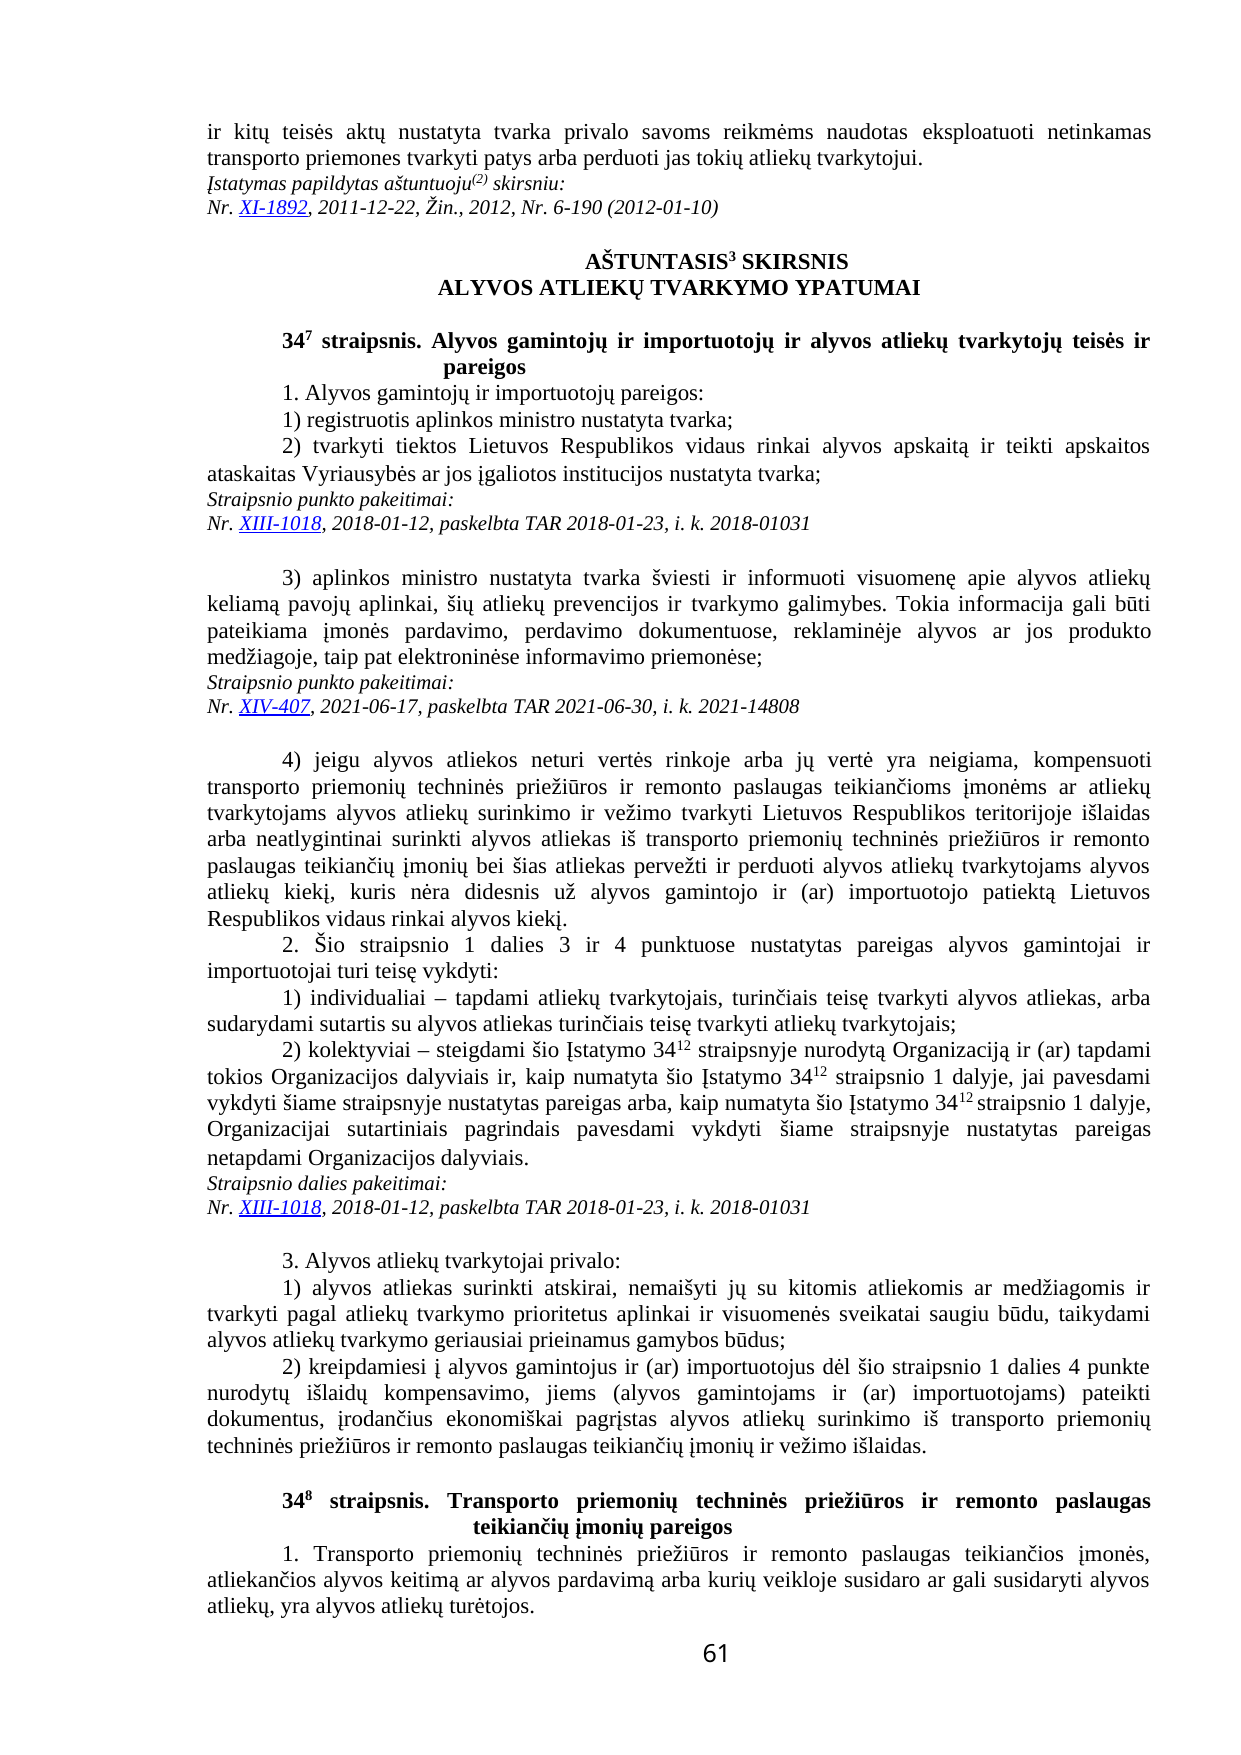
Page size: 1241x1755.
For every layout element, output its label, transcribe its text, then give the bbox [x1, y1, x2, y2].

text Nr. XIII-1018, 2018-01-12, paskelbta TAR 2018-01-23, i. k. 2018-01031 [207, 1194, 1152, 1219]
text 3. Alyvos atliekų tvarkytojai privalo: [207, 1247, 1152, 1274]
text 1) alyvos atliekas surinkti atskirai, nemaišyti jų su kitomis atliekomis ar medžiagomis ir tvarkyti pagal atliekų tvarkymo prioritetus aplinkai ir visuomenės sveikatai saugiu būdu, taikydami alyvos atliekų tvarkymo geriausiai prieinamus gamybos būdus; [207, 1274, 1152, 1353]
text 2) kreipdamiesi į alyvos gamintojus ir (ar) importuotojus dėl šio straipsnio 1 dalies 4 punkte nurodytų išlaidų kompensavimo, jiems (alyvos gamintojams ir (ar) importuotojams) pateikti dokumentus, įrodančius ekonomiškai pagrįstas alyvos atliekų surinkimo iš transporto priemonių techninės priežiūros ir remonto paslaugas teikiančių įmonių ir vežimo išlaidas. [207, 1353, 1152, 1458]
text Nr. XIII-1018, 2018-01-12, paskelbta TAR 2018-01-23, i. k. 2018-01031 [207, 511, 1152, 535]
text Įstatymas papildytas aštuntuoju(2) skirsniu: [207, 171, 1152, 195]
text Straipsnio dalies pakeitimai: [207, 1171, 1152, 1194]
text ir kitų teisės aktų nustatyta tvarka privalo savoms reikmėms naudotas eksploatuoti netinkamas transporto priemones tvarkyti patys arba perduoti jas tokių atliekų tvarkytojui. [207, 118, 1152, 171]
text 4) jeigu alyvos atliekos neturi vertės rinkoje arba jų vertė yra neigiama, kompensuoti transporto priemonių techninės priežiūros ir remonto paslaugas teikiančioms įmonėms ar atliekų tvarkytojams alyvos atliekų surinkimo ir vežimo tvarkyti Lietuvos Respublikos teritorijoje išlaidas arba neatlygintinai surinkti alyvos atliekas iš transporto priemonių techninės priežiūros ir remonto paslaugas teikiančių įmonių bei šias atliekas pervežti ir perduoti alyvos atliekų tvarkytojams alyvos atliekų kiekį, kuris nėra didesnis už alyvos gamintojo ir (ar) importuotojo patiektą Lietuvos Respublikos vidaus rinkai alyvos kiekį. [207, 746, 1152, 931]
text 3) aplinkos ministro nustatyta tvarka šviesti ir informuoti visuomenę apie alyvos atliekų keliamą pavojų aplinkai, šių atliekų prevencijos ir tvarkymo galimybes. Tokia informacija gali būti pateikiama įmonės pardavimo, perdavimo dokumentuose, reklaminėje alyvos ar jos produkto medžiagoje, taip pat elektroninėse informavimo priemonėse; [207, 564, 1152, 669]
text Straipsnio punkto pakeitimai: [207, 487, 1152, 511]
text Straipsnio punkto pakeitimai: [207, 669, 1152, 694]
text 348 straipsnis. Transporto priemonių techninės priežiūros ir remonto paslaugas teikiančių įmonių pareigos [282, 1487, 1152, 1540]
text 1) registruotis aplinkos ministro nustatyta tvarka; [207, 406, 1152, 432]
text 2) tvarkyti tiektos Lietuvos Respublikos vidaus rinkai alyvos apskaitą ir teikti apskaitos ataskaitas Vyriausybės ar jos įgaliotos institucijos nustatyta tvarka; [207, 432, 1152, 487]
text 1. Alyvos gamintojų ir importuotojų pareigos: [207, 379, 1152, 406]
text 2) kolektyviai – steigdami šio Įstatymo 3412 straipsnyje nurodytą Organizaciją ir (ar) tapdami tokios Organizacijos dalyviais ir, kaip numatyta šio Įstatymo 3412 straipsnio 1 dalyje, jai pavesdami vykdyti šiame straipsnyje nustatytas pareigas arba, kaip numatyta šio Įstatymo 3412 straipsnio 1 dalyje, Organizacijai sutartiniais pagrindais pavesdami vykdyti šiame straipsnyje nustatytas pareigas netapdami Organizacijos dalyviais. [207, 1036, 1152, 1171]
text Nr. XIV-407, 2021-06-17, paskelbta TAR 2021-06-30, i. k. 2021-14808 [207, 694, 1152, 718]
text AŠTUNTASIS3 SKIRSNIS [207, 248, 1152, 274]
text Nr. XI-1892, 2011-12-22, Žin., 2012, Nr. 6-190 (2012-01-10) [207, 195, 1152, 219]
text 1. Transporto priemonių techninės priežiūros ir remonto paslaugas teikiančios įmonės, atliekančios alyvos keitimą ar alyvos pardavimą arba kurių veikloje susidaro ar gali susidaryti alyvos atliekų, yra alyvos atliekų turėtojos. [207, 1540, 1152, 1619]
text 347 straipsnis. Alyvos gamintojų ir importuotojų ir alyvos atliekų tvarkytojų teisės ir pareigos [282, 327, 1152, 379]
text 1) individualiai – tapdami atliekų tvarkytojais, turinčiais teisę tvarkyti alyvos atliekas, arba sudarydami sutartis su alyvos atliekas turinčiais teisę tvarkyti atliekų tvarkytojais; [207, 984, 1152, 1036]
text ALYVOS ATLIEKŲ TVARKYMO YPATUMAI [207, 274, 1152, 300]
text 2. Šio straipsnio 1 dalies 3 ir 4 punktuose nustatytas pareigas alyvos gamintojai ir importuotojai turi teisę vykdyti: [207, 931, 1152, 984]
